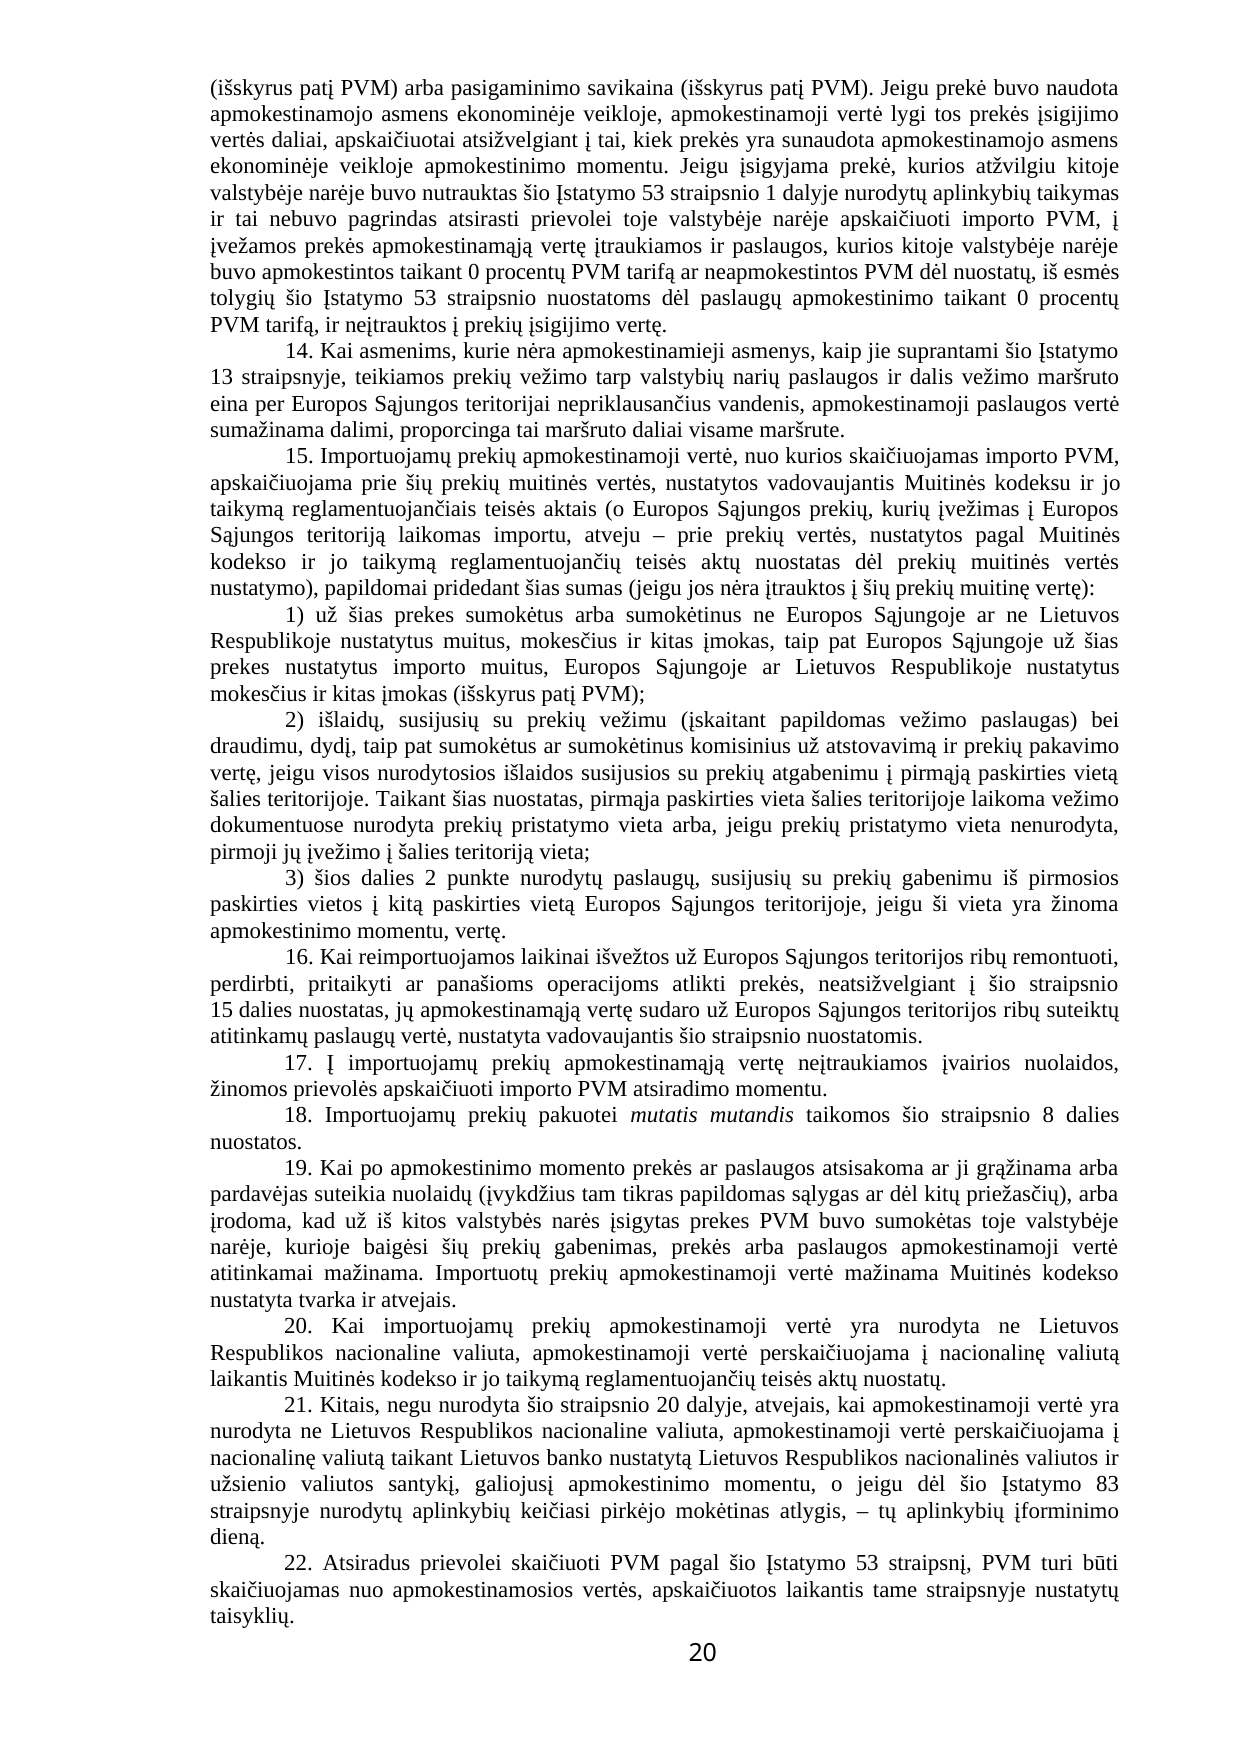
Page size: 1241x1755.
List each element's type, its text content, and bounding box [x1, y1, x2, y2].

text 18. Importuojamų prekių pakuotei mutatis mutandis taikomos šio straipsnio 8 dalies nuostatos. [210, 1101, 1120, 1154]
text 21. Kitais, negu nurodyta šio straipsnio 20 dalyje, atvejais, kai apmokestinamoji vertė yra nurodyta ne Lietuvos Respublikos nacionaline valiuta, apmokestinamoji vertė perskaičiuojama į nacionalinę valiutą taikant Lietuvos banko nustatytą Lietuvos Respublikos nacionalinės valiutos ir užsienio valiutos santykį, galiojusį apmokestinimo momentu, o jeigu dėl šio Įstatymo 83 straipsnyje nurodytų aplinkybių keičiasi pirkėjo mokėtinas atlygis, – tų aplinkybių įforminimo dieną. [210, 1391, 1120, 1549]
text 14. Kai asmenims, kurie nėra apmokestinamieji asmenys, kaip jie suprantami šio Įstatymo 13 straipsnyje, teikiamos prekių vežimo tarp valstybių narių paslaugos ir dalis vežimo maršruto eina per Europos Sąjungos teritorijai nepriklausančius vandenis, apmokestinamoji paslaugos vertė sumažinama dalimi, proporcinga tai maršruto daliai visame maršrute. [210, 337, 1120, 442]
text 1) už šias prekes sumokėtus arba sumokėtinus ne Europos Sąjungoje ar ne Lietuvos Respublikoje nustatytus muitus, mokesčius ir kitas įmokas, taip pat Europos Sąjungoje už šias prekes nustatytus importo muitus, Europos Sąjungoje ar Lietuvos Respublikoje nustatytus mokesčius ir kitas įmokas (išskyrus patį PVM); [210, 601, 1120, 706]
text 15. Importuojamų prekių apmokestinamoji vertė, nuo kurios skaičiuojamas importo PVM, apskaičiuojama prie šių prekių muitinės vertės, nustatytos vadovaujantis Muitinės kodeksu ir jo taikymą reglamentuojančiais teisės aktais (o Europos Sąjungos prekių, kurių įvežimas į Europos Sąjungos teritoriją laikomas importu, atveju – prie prekių vertės, nustatytos pagal Muitinės kodekso ir jo taikymą reglamentuojančių teisės aktų nuostatas dėl prekių muitinės vertės nustatymo), papildomai pridedant šias sumas (jeigu jos nėra įtrauktos į šių prekių muitinę vertę): [210, 442, 1120, 601]
text 20. Kai importuojamų prekių apmokestinamoji vertė yra nurodyta ne Lietuvos Respublikos nacionaline valiuta, apmokestinamoji vertė perskaičiuojama į nacionalinę valiutą laikantis Muitinės kodekso ir jo taikymą reglamentuojančių teisės aktų nuostatų. [210, 1312, 1120, 1391]
text 3) šios dalies 2 punkte nurodytų paslaugų, susijusių su prekių gabenimu iš pirmosios paskirties vietos į kitą paskirties vietą Europos Sąjungos teritorijoje, jeigu ši vieta yra žinoma apmokestinimo momentu, vertę. [210, 864, 1120, 943]
text 17. Į importuojamų prekių apmokestinamąją vertę neįtraukiamos įvairios nuolaidos, žinomos prievolės apskaičiuoti importo PVM atsiradimo momentu. [210, 1049, 1120, 1101]
text (išskyrus patį PVM) arba pasigaminimo savikaina (išskyrus patį PVM). Jeigu prekė buvo naudota apmokestinamojo asmens ekonominėje veikloje, apmokestinamoji vertė lygi tos prekės įsigijimo vertės daliai, apskaičiuotai atsižvelgiant į tai, kiek prekės yra sunaudota apmokestinamojo asmens ekonominėje veikloje apmokestinimo momentu. Jeigu įsigyjama prekė, kurios atžvilgiu kitoje valstybėje narėje buvo nutrauktas šio Įstatymo 53 straipsnio 1 dalyje nurodytų aplinkybių taikymas ir tai nebuvo pagrindas atsirasti prievolei toje valstybėje narėje apskaičiuoti importo PVM, į įvežamos prekės apmokestinamąją vertę įtraukiamos ir paslaugos, kurios kitoje valstybėje narėje buvo apmokestintos taikant 0 procentų PVM tarifą ar neapmokestintos PVM dėl nuostatų, iš esmės tolygių šio Įstatymo 53 straipsnio nuostatoms dėl paslaugų apmokestinimo taikant 0 procentų PVM tarifą, ir neįtrauktos į prekių įsigijimo vertę. [210, 73, 1120, 337]
text 19. Kai po apmokestinimo momento prekės ar paslaugos atsisakoma ar ji grąžinama arba pardavėjas suteikia nuolaidų (įvykdžius tam tikras papildomas sąlygas ar dėl kitų priežasčių), arba įrodoma, kad už iš kitos valstybės narės įsigytas prekes PVM buvo sumokėtas toje valstybėje narėje, kurioje baigėsi šių prekių gabenimas, prekės arba paslaugos apmokestinamoji vertė atitinkamai mažinama. Importuotų prekių apmokestinamoji vertė mažinama Muitinės kodekso nustatyta tvarka ir atvejais. [210, 1154, 1120, 1312]
text 16. Kai reimportuojamos laikinai išvežtos už Europos Sąjungos teritorijos ribų remontuoti, perdirbti, pritaikyti ar panašioms operacijoms atlikti prekės, neatsižvelgiant į šio straipsnio 15 dalies nuostatas, jų apmokestinamąją vertę sudaro už Europos Sąjungos teritorijos ribų suteiktų atitinkamų paslaugų vertė, nustatyta vadovaujantis šio straipsnio nuostatomis. [210, 943, 1120, 1049]
text 22. Atsiradus prievolei skaičiuoti PVM pagal šio Įstatymo 53 straipsnį, PVM turi būti skaičiuojamas nuo apmokestinamosios vertės, apskaičiuotos laikantis tame straipsnyje nustatytų taisyklių. [210, 1549, 1120, 1628]
text 2) išlaidų, susijusių su prekių vežimu (įskaitant papildomas vežimo paslaugas) bei draudimu, dydį, taip pat sumokėtus ar sumokėtinus komisinius už atstovavimą ir prekių pakavimo vertę, jeigu visos nurodytosios išlaidos susijusios su prekių atgabenimu į pirmąją paskirties vietą šalies teritorijoje. Taikant šias nuostatas, pirmąja paskirties vieta šalies teritorijoje laikoma vežimo dokumentuose nurodyta prekių pristatymo vieta arba, jeigu prekių pristatymo vieta nenurodyta, pirmoji jų įvežimo į šalies teritoriją vieta; [210, 706, 1120, 864]
